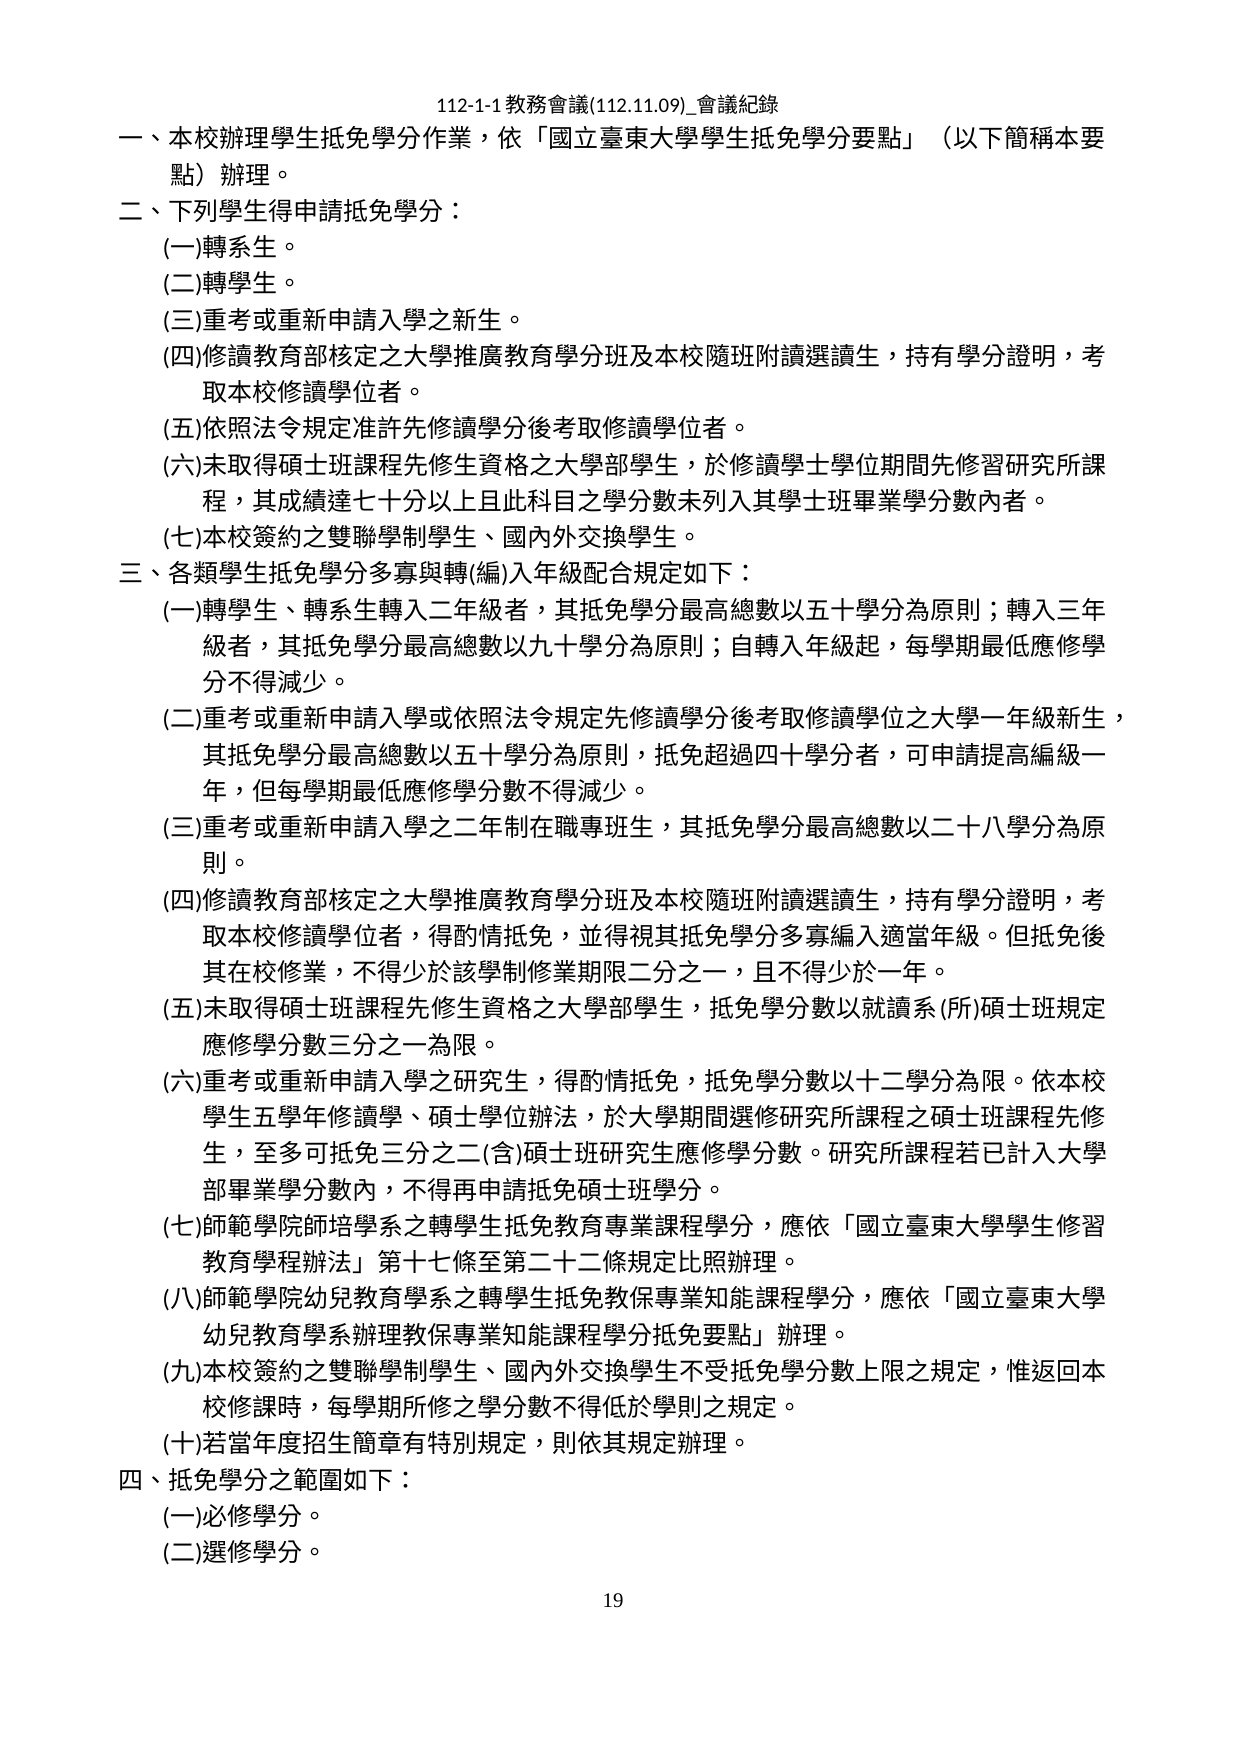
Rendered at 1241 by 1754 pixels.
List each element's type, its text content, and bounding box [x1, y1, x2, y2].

text (四)修讀教育部核定之大學推廣教育學分班及本校隨班附讀選讀生，持有學分證明，考取本校修讀學位者。 [162, 336, 1107, 409]
text (三)重考或重新申請入學之新生。 [143, 300, 1107, 336]
text (七)本校簽約之雙聯學制學生、國內外交換學生。 [143, 518, 1107, 554]
text 一、本校辦理學生抵免學分作業，依「國立臺東大學學生抵免學分要點」（以下簡稱本要點）辦理。 [118, 119, 1107, 191]
text 四、抵免學分之範圍如下： [118, 1460, 1107, 1496]
text (六)未取得碩士班課程先修生資格之大學部學生，於修讀學士學位期間先修習研究所課程，其成績達七十分以上且此科目之學分數未列入其學士班畢業學分數內者。 [162, 445, 1107, 518]
text 二、下列學生得申請抵免學分： [118, 191, 1107, 228]
text (八)師範學院幼兒教育學系之轉學生抵免教保專業知能課程學分，應依「國立臺東大學幼兒教育學系辦理教保專業知能課程學分抵免要點」辦理。 [162, 1279, 1107, 1351]
text (五)依照法令規定准許先修讀學分後考取修讀學位者。 [143, 409, 1107, 445]
text (一)轉學生、轉系生轉入二年級者，其抵免學分最高總數以五十學分為原則；轉入三年級者，其抵免學分最高總數以九十學分為原則；自轉入年級起，每學期最低應修學分不得減少。 [162, 590, 1107, 699]
text 三、各類學生抵免學分多寡與轉(編)入年級配合規定如下： [118, 554, 1107, 590]
text (六)重考或重新申請入學之研究生，得酌情抵免，抵免學分數以十二學分為限。依本校學生五學年修讀學、碩士學位辦法，於大學期間選修研究所課程之碩士班課程先修生，至多可抵免三分之二(含)碩士班研究生應修學分數。研究所課程若已計入大學部畢業學分數內，不得再申請抵免碩士班學分。 [162, 1061, 1107, 1206]
text (九)本校簽約之雙聯學制學生、國內外交換學生不受抵免學分數上限之規定，惟返回本校修課時，每學期所修之學分數不得低於學則之規定。 [162, 1351, 1107, 1424]
text (一)轉系生。 [143, 228, 1107, 264]
text (十)若當年度招生簡章有特別規定，則依其規定辦理。 [162, 1424, 1107, 1460]
text (二)重考或重新申請入學或依照法令規定先修讀學分後考取修讀學位之大學一年級新生，其抵免學分最高總數以五十學分為原則，抵免超過四十學分者，可申請提高編級一年，但每學期最低應修學分數不得減少。 [162, 699, 1107, 808]
text (五)未取得碩士班課程先修生資格之大學部學生，抵免學分數以就讀系(所)碩士班規定應修學分數三分之一為限。 [162, 989, 1107, 1061]
text (一)必修學分。 [162, 1496, 1107, 1533]
text (二)轉學生。 [143, 264, 1107, 300]
text (二)選修學分。 [162, 1533, 1107, 1569]
text (七)師範學院師培學系之轉學生抵免教育專業課程學分，應依「國立臺東大學學生修習教育學程辦法」第十七條至第二十二條規定比照辦理。 [162, 1206, 1107, 1279]
text (三)重考或重新申請入學之二年制在職專班生，其抵免學分最高總數以二十八學分為原則。 [162, 808, 1107, 880]
text (四)修讀教育部核定之大學推廣教育學分班及本校隨班附讀選讀生，持有學分證明，考取本校修讀學位者，得酌情抵免，並得視其抵免學分多寡編入適當年級。但抵免後其在校修業，不得少於該學制修業期限二分之一，且不得少於一年。 [162, 880, 1107, 989]
